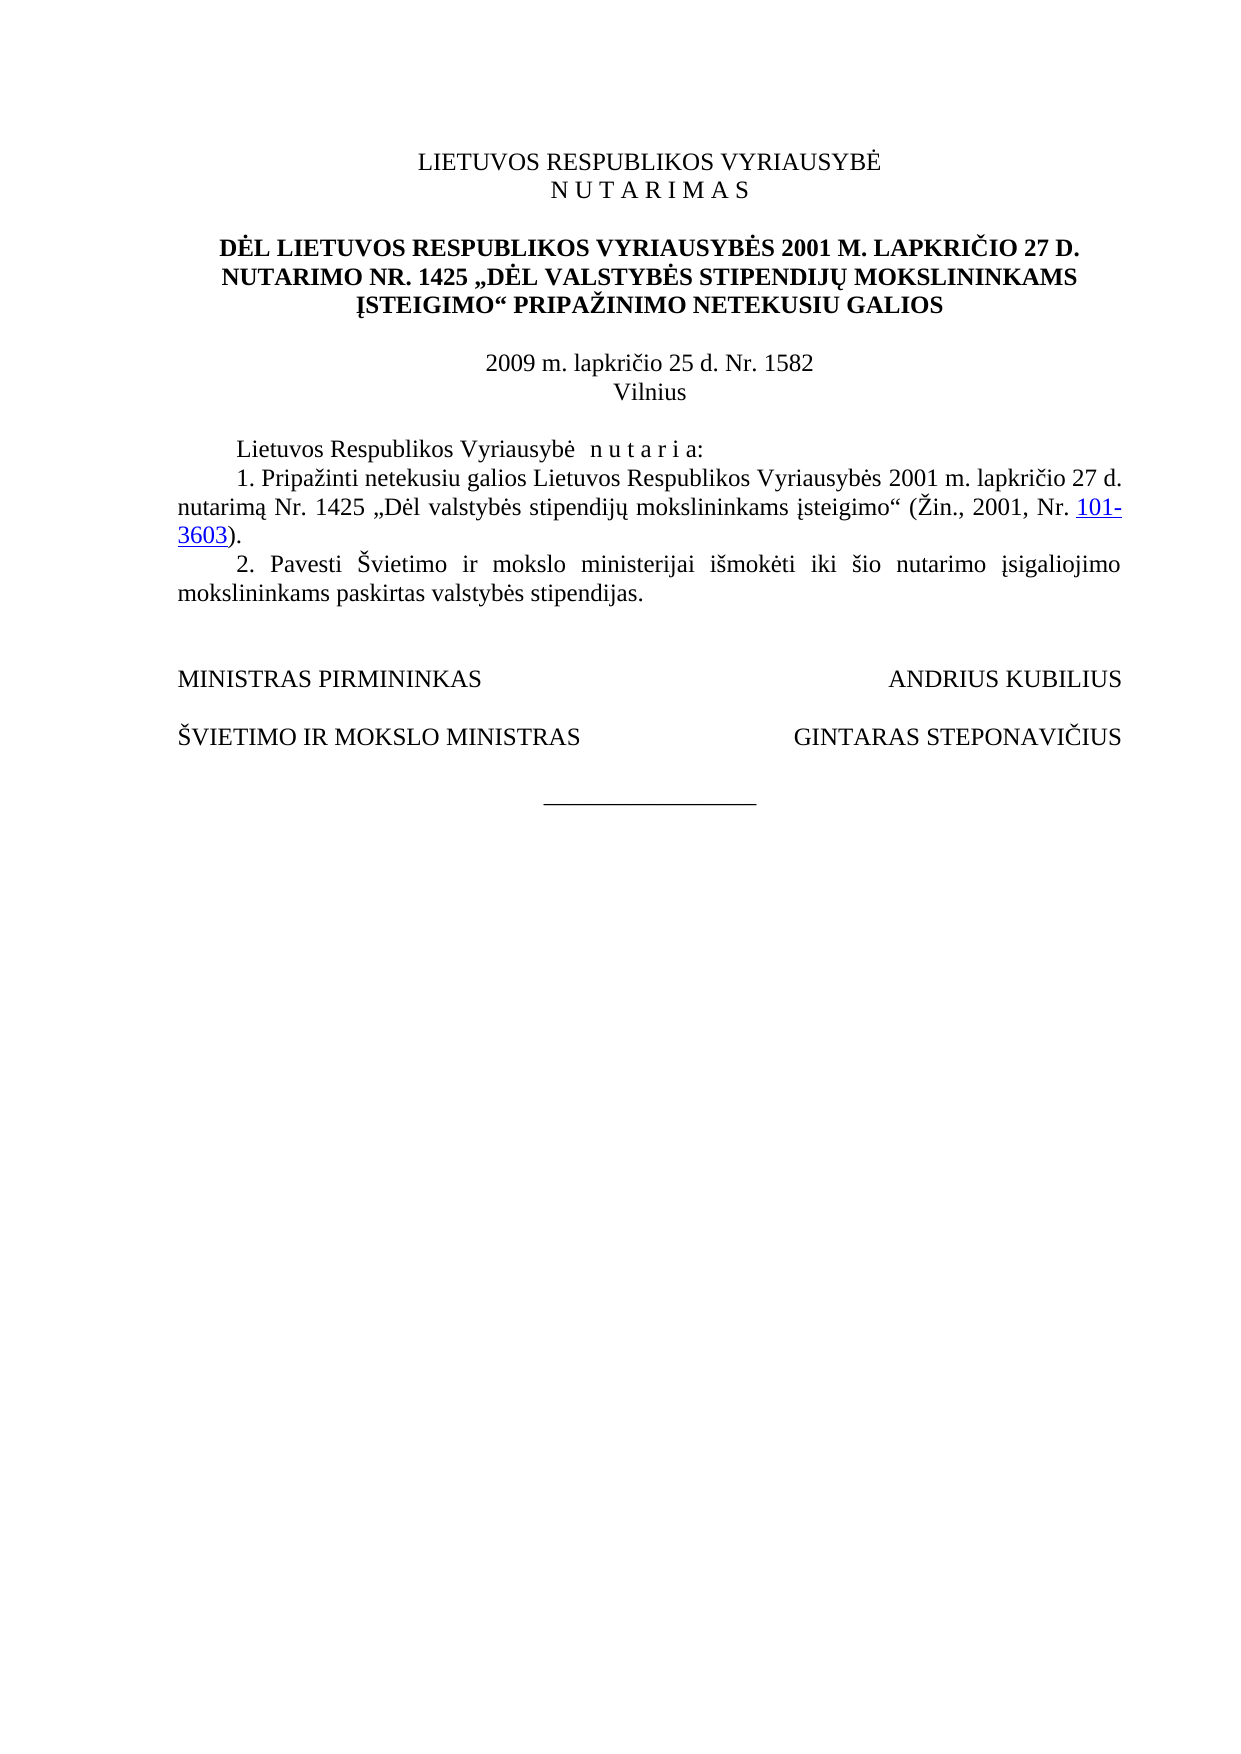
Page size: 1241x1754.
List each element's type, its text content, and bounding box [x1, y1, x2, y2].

text _________________ [177, 779, 1122, 808]
text 2. Pavesti Švietimo ir mokslo ministerijai išmokėti iki šio nutarimo įsigaliojimo mokslininkams paskirtas valstybės stipendijas. [177, 549, 1122, 607]
text 2009 m. lapkričio 25 d. Nr. 1582 [177, 348, 1122, 377]
text DĖL LIETUVOS RESPUBLIKOS VYRIAUSYBĖS 2001 M. LAPKRIČIO 27 D. NUTARIMO NR. 1425 „DĖL VALSTYBĖS STIPENDIJŲ MOKSLININKAMS ĮSTEIGIMO“ PRIPAŽINIMO NETEKUSIU GALIOS [177, 233, 1122, 319]
text 1. Pripažinti netekusiu galios Lietuvos Respublikos Vyriausybės 2001 m. lapkričio 27 d. nutarimą Nr. 1425 „Dėl valstybės stipendijų mokslininkams įsteigimo“ (Žin., 2001, Nr. 101-3603). [177, 463, 1122, 549]
text MINISTRAS PIRMININKAS ANDRIUS KUBILIUS [177, 664, 1122, 693]
text NUTARIMAS [177, 176, 1122, 204]
text Lietuvos Respublikos Vyriausybė nutaria: [177, 434, 1122, 463]
text Vilnius [177, 377, 1122, 406]
text ŠVIETIMO IR MOKSLO MINISTRAS GINTARAS STEPONAVIČIUS [177, 722, 1122, 751]
text Lietuvos Respublikos Vyriausybė [177, 147, 1122, 176]
